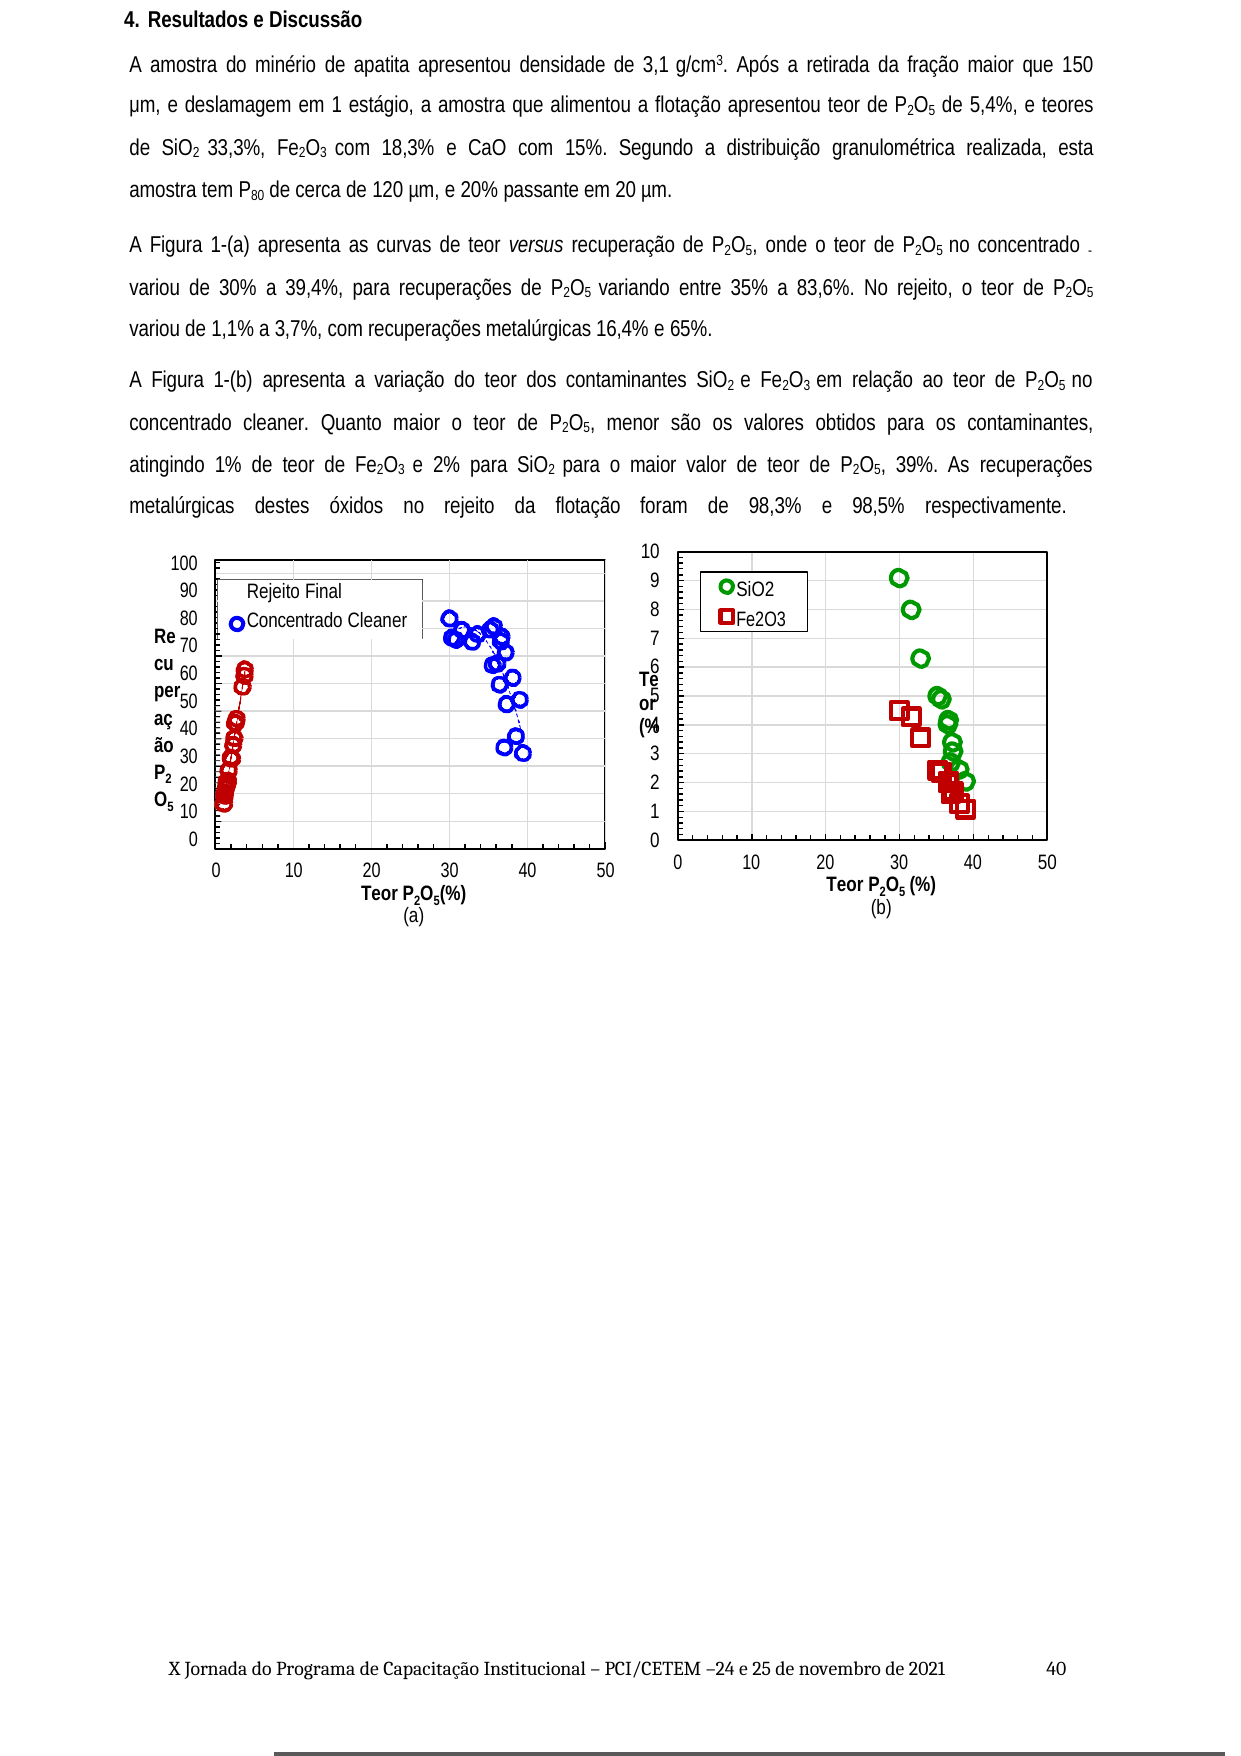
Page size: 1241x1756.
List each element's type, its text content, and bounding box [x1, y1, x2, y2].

text [1048, 799, 1111, 823]
text [1048, 770, 1111, 794]
text 7 [753, 626, 825, 638]
text [906, 610, 916, 615]
text A Figura 1-(a) apresenta as curvas de teor versus recuperação de P2O5, onde o teor de P2O5 no concentrado - variou de 30% a 39,4%, para recuperações de P2O5 variando entre 35% a 83,6%. No rejeito, o teor de P2O5 variou de 1,1% a 3,7%, com recuperações metalúrgicas 16,4% e 65%. [129, 231, 1094, 341]
text 90 [129, 578, 197, 602]
text 40 [181, 716, 197, 740]
text 70 [181, 633, 197, 657]
text 4 [922, 726, 945, 736]
text 4 [905, 712, 918, 723]
text [826, 610, 899, 621]
text 5 [753, 697, 825, 707]
text 5 [900, 683, 973, 695]
text 5 [753, 683, 825, 695]
text 4 [753, 726, 825, 736]
text 100 [129, 551, 197, 574]
text Teor P2O5 (%) [824, 874, 938, 896]
text [679, 754, 751, 765]
text [960, 777, 971, 782]
text 10 [641, 539, 1111, 563]
text [900, 597, 973, 609]
text 4 [900, 726, 910, 736]
text 6 [915, 654, 926, 664]
text [974, 568, 1046, 580]
text [679, 581, 700, 592]
text [679, 799, 751, 811]
text [962, 741, 973, 753]
text 6 [900, 668, 973, 678]
text 5 [679, 683, 751, 695]
text [1048, 597, 1111, 621]
text A Figura 1-(b) apresenta a variação do teor dos contaminantes SiO2 e Fe2O3 em relação ao teor de P2O5 no concentrado cleaner. Quanto maior o teor de P2O5, menor são os valores obtidos para os contaminantes, atingindo 1% de teor de Fe2O3 e 2% para SiO2 para o maior valor de teor de P2O5, 39%. As recuperações metalúrgicas destes óxidos no rejeito da flotação foram de 98,3% e 98,5% respectivamente. [129, 366, 1094, 518]
text [962, 754, 973, 765]
text 5 [974, 683, 1046, 695]
text [826, 770, 899, 782]
text 6 [900, 654, 912, 666]
text [826, 783, 899, 794]
text [959, 803, 966, 810]
text 2 [650, 770, 677, 794]
text 6 [753, 668, 825, 678]
text 7 [974, 626, 1046, 638]
text 7 [974, 639, 1046, 649]
text A amostra do minério de apatita apresentou densidade de 3,1 g/cm3. Após a retirada da fração maior que 150 μm, e deslamagem em 1 estágio, a amostra que alimentou a flotação apresentou teor de P2O5 de 5,4%, e teores de SiO2 33,3%, Fe2O3 com 18,3% e CaO com 15%. Segundo a distribuição granulométrica realizada, esta amostra tem P80 de cerca de 120 µm, e 20% passante em 20 µm. [129, 51, 1094, 205]
text [974, 581, 1046, 592]
text 7 [753, 639, 825, 649]
text 6 [974, 654, 1046, 666]
text [974, 812, 1046, 823]
text 5 [1048, 683, 1111, 707]
text 4 [753, 712, 825, 724]
text [753, 783, 825, 794]
text [974, 597, 1046, 609]
text [808, 610, 825, 621]
text 7 [1048, 626, 1111, 649]
text Recuperação P2O5 (%) [154, 622, 181, 815]
text 6 [650, 654, 677, 678]
text 4 [974, 726, 1046, 736]
text 3 [650, 741, 677, 765]
text 6 [753, 654, 825, 666]
text Teor (%) [639, 668, 662, 741]
text 9 [650, 568, 677, 592]
text [974, 741, 1046, 753]
text 7 [679, 626, 751, 638]
text 4 [826, 712, 899, 724]
text [826, 812, 899, 823]
text [808, 597, 825, 609]
text [900, 783, 941, 794]
text 4 [826, 726, 899, 736]
text [679, 812, 751, 823]
text 4 [974, 712, 1046, 724]
text 6 [826, 654, 899, 666]
text (b) [824, 896, 938, 918]
text [900, 612, 911, 621]
text 5 [826, 683, 899, 695]
text [976, 799, 1046, 811]
text [129, 771, 152, 795]
text (a) [359, 905, 468, 927]
text 5 [974, 697, 1046, 707]
text [129, 633, 152, 657]
text 4 [956, 712, 973, 724]
text [679, 568, 751, 580]
text 50 [181, 689, 197, 713]
text 4 [922, 712, 941, 724]
text 0 [650, 827, 1111, 851]
text 6 [974, 668, 1046, 678]
text [826, 799, 899, 811]
text [900, 799, 949, 811]
text [753, 568, 825, 580]
text 4 [679, 712, 751, 724]
text [808, 581, 825, 592]
text [129, 744, 152, 768]
text [826, 754, 899, 765]
text [753, 770, 825, 782]
text [900, 581, 973, 592]
text [974, 754, 1046, 765]
text 0 [129, 827, 197, 851]
text 7 [650, 626, 677, 649]
text [1048, 568, 1111, 592]
text 6 [679, 668, 751, 678]
text 1 [650, 799, 677, 823]
text [753, 799, 825, 811]
text [753, 741, 825, 753]
text [914, 610, 973, 621]
text [129, 716, 152, 740]
text [679, 597, 700, 609]
text [826, 581, 899, 592]
text 4 [679, 726, 751, 736]
text 60 [181, 661, 197, 685]
text 30 [181, 744, 197, 768]
text 80 [129, 606, 197, 815]
text [826, 568, 894, 580]
text [974, 770, 1046, 782]
text 7 [900, 639, 973, 649]
text [900, 741, 943, 753]
text [753, 754, 825, 765]
text Teor P2O5(%) [359, 882, 468, 905]
text 4 [1048, 712, 1111, 736]
text 5 [950, 697, 973, 707]
text [129, 661, 152, 685]
text 6 [679, 654, 751, 666]
text 0 10 20 30 40 50 [211, 861, 615, 882]
text [974, 610, 1046, 621]
text 8 [650, 597, 677, 621]
text 4 [914, 732, 927, 736]
text 7 [679, 639, 751, 649]
text [903, 568, 973, 580]
text [679, 770, 751, 782]
text 4 [662, 712, 677, 736]
text 6 [1048, 654, 1111, 678]
text [935, 770, 944, 776]
text [826, 597, 899, 609]
text 5 [679, 697, 751, 707]
text [1048, 741, 1111, 765]
text 7 [900, 626, 973, 638]
text 4 [956, 726, 973, 736]
text 7 [826, 639, 899, 649]
text [129, 689, 152, 713]
text [679, 610, 700, 621]
text 0 10 20 30 40 50 [673, 853, 1111, 874]
text [974, 783, 1046, 794]
text 5 [900, 697, 933, 707]
text [900, 770, 931, 782]
text [900, 754, 943, 765]
text 5 [826, 697, 899, 707]
text 20 [181, 771, 197, 795]
text [826, 741, 899, 753]
text 5 [662, 683, 677, 707]
list Resultados e Discussão [124, 6, 1111, 32]
text [900, 812, 973, 823]
text 6 [929, 654, 973, 666]
text 10 [129, 799, 197, 823]
text 4 [944, 719, 953, 724]
text 6 [826, 668, 899, 678]
text [679, 741, 751, 753]
text [679, 783, 751, 794]
text 7 [826, 626, 899, 638]
text [753, 812, 825, 823]
